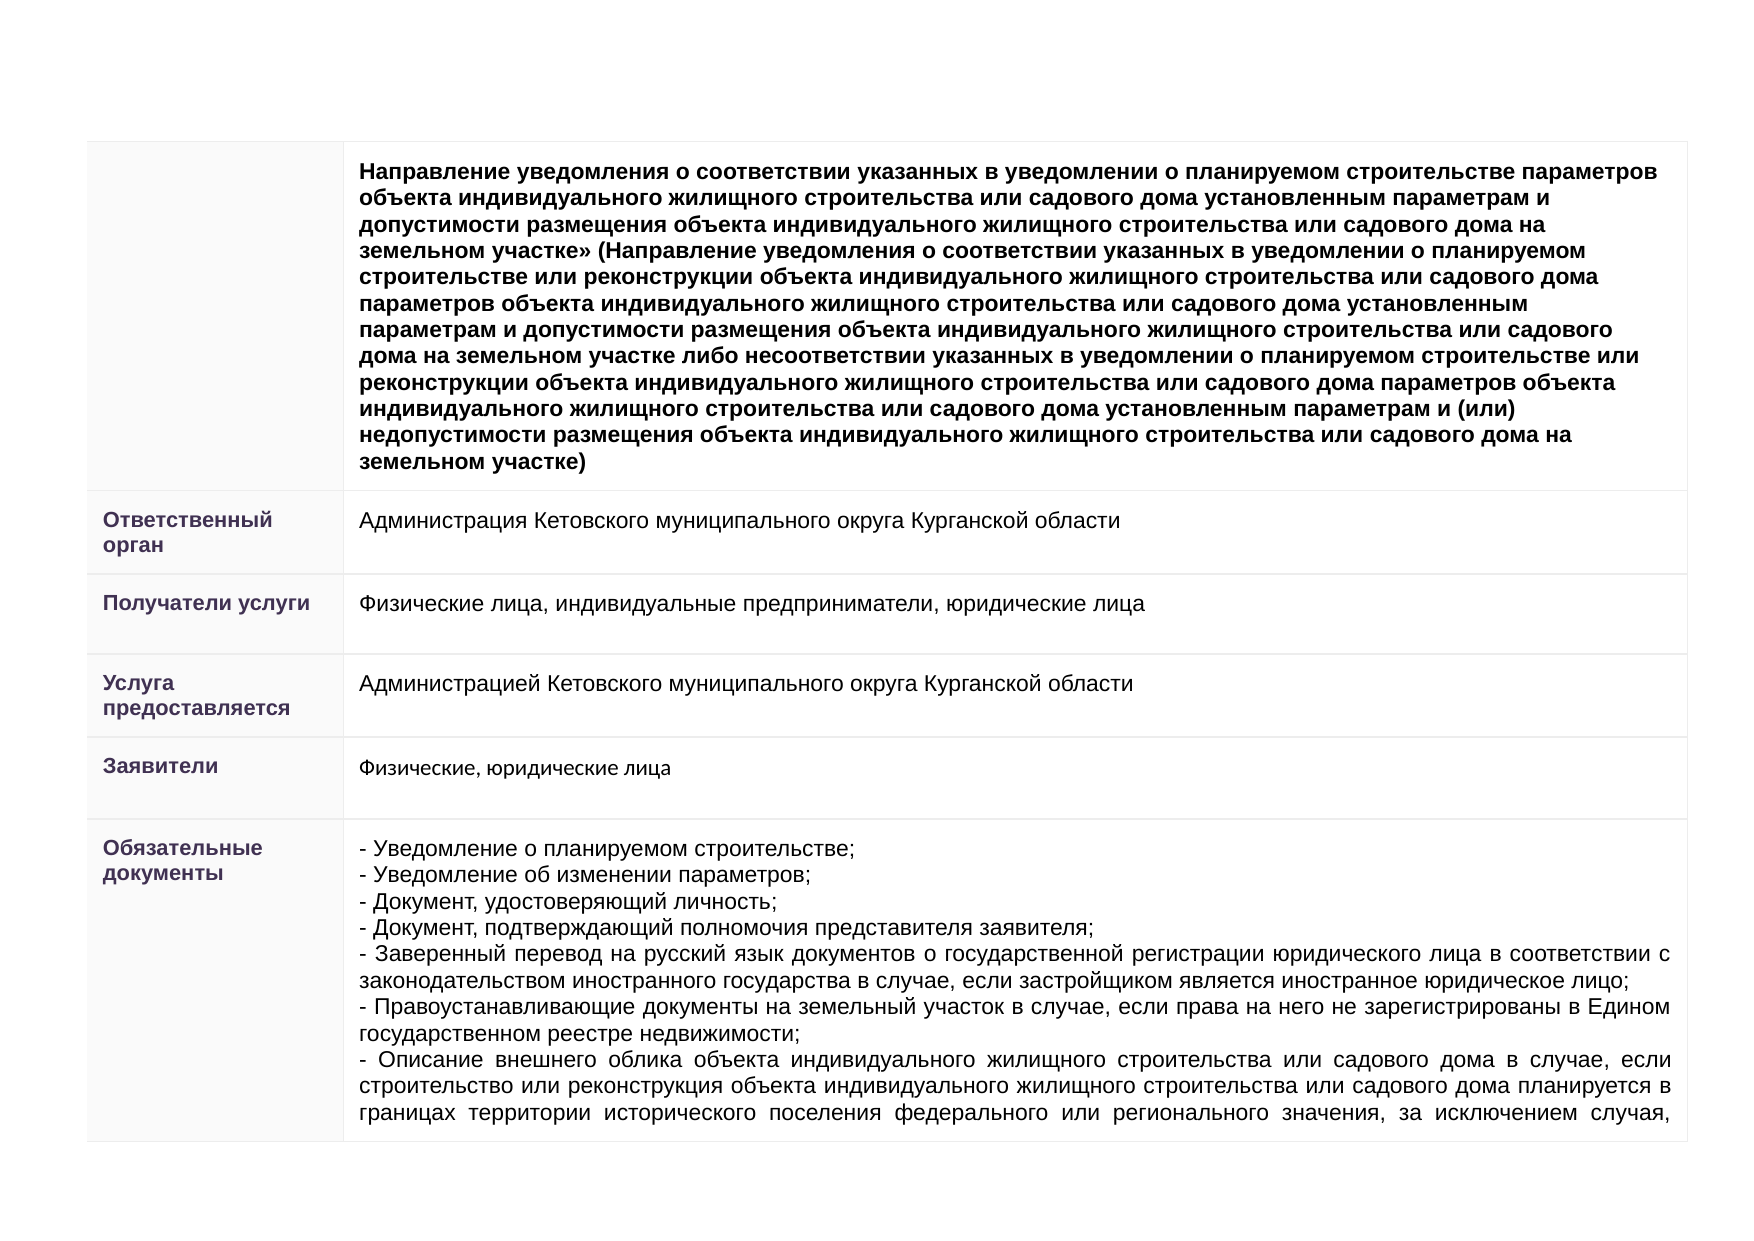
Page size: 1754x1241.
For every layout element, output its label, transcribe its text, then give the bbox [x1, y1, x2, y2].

table_cell Физические, юридические лица [344, 738, 1687, 818]
table_header Направление уведомления о соответствии указанных в уведомлении о планируемом строительстве параметров объекта индивидуального жилищного строительства или садового дома установленным параметрам и допустимости размещения объекта индивидуального жилищного строительства или садового дома на земельном участке» (Направление уведомления о соответствии указанных в уведомлении о планируемом строительстве или реконструкции объекта индивидуального жилищного строительства или садового дома параметров объекта индивидуального жилищного строительства или садового дома установленным параметрам и допустимости размещения объекта индивидуального жилищного строительства или садового дома на земельном участке либо несоответствии указанных в уведомлении о планируемом строительстве или реконструкции объекта индивидуального жилищного строительства или садового дома параметров объекта индивидуального жилищного строительства или садового дома установленным параметрам и (или) недопустимости размещения объекта индивидуального жилищного строительства или садового дома на земельном участке) [344, 142, 1687, 490]
table_cell Администрацией Кетовского муниципального округа Курганской области [344, 655, 1687, 736]
table_cell Ответственный орган [87, 491, 343, 573]
table_cell Физические лица, индивидуальные предприниматели, юридические лица [344, 575, 1687, 653]
table_cell Обязательные документы [87, 820, 343, 1141]
table_cell Услуга предоставляется [87, 655, 343, 736]
table_header [87, 142, 343, 490]
table_cell Получатели услуги [87, 575, 343, 653]
table_cell Администрация Кетовского муниципального округа Курганской области [344, 491, 1687, 573]
table_cell Заявители [87, 738, 343, 818]
table_cell - Уведомление о планируемом строительстве; - Уведомление об изменении параметров; - Документ, удостоверяющий личность; - Документ, подтверждающий полномочия представителя заявителя; - Заверенный перевод на русский язык документов о государственной регистрации юридического лица в соответствии с законодательством иностранного государства в случае, если застройщиком является иностранное юридическое лицо; - Правоустанавливающие документы на земельный участок в случае, если права на него не зарегистрированы в Едином государственном реестре недвижимости; - Описание внешнего облика объекта индивидуального жилищного строительства или садового дома в случае, если строительство или реконструкция объекта индивидуального жилищного строительства или садового дома планируется в границах территории исторического поселения федерального или регионального значения, за исключением случая, [344, 820, 1687, 1141]
